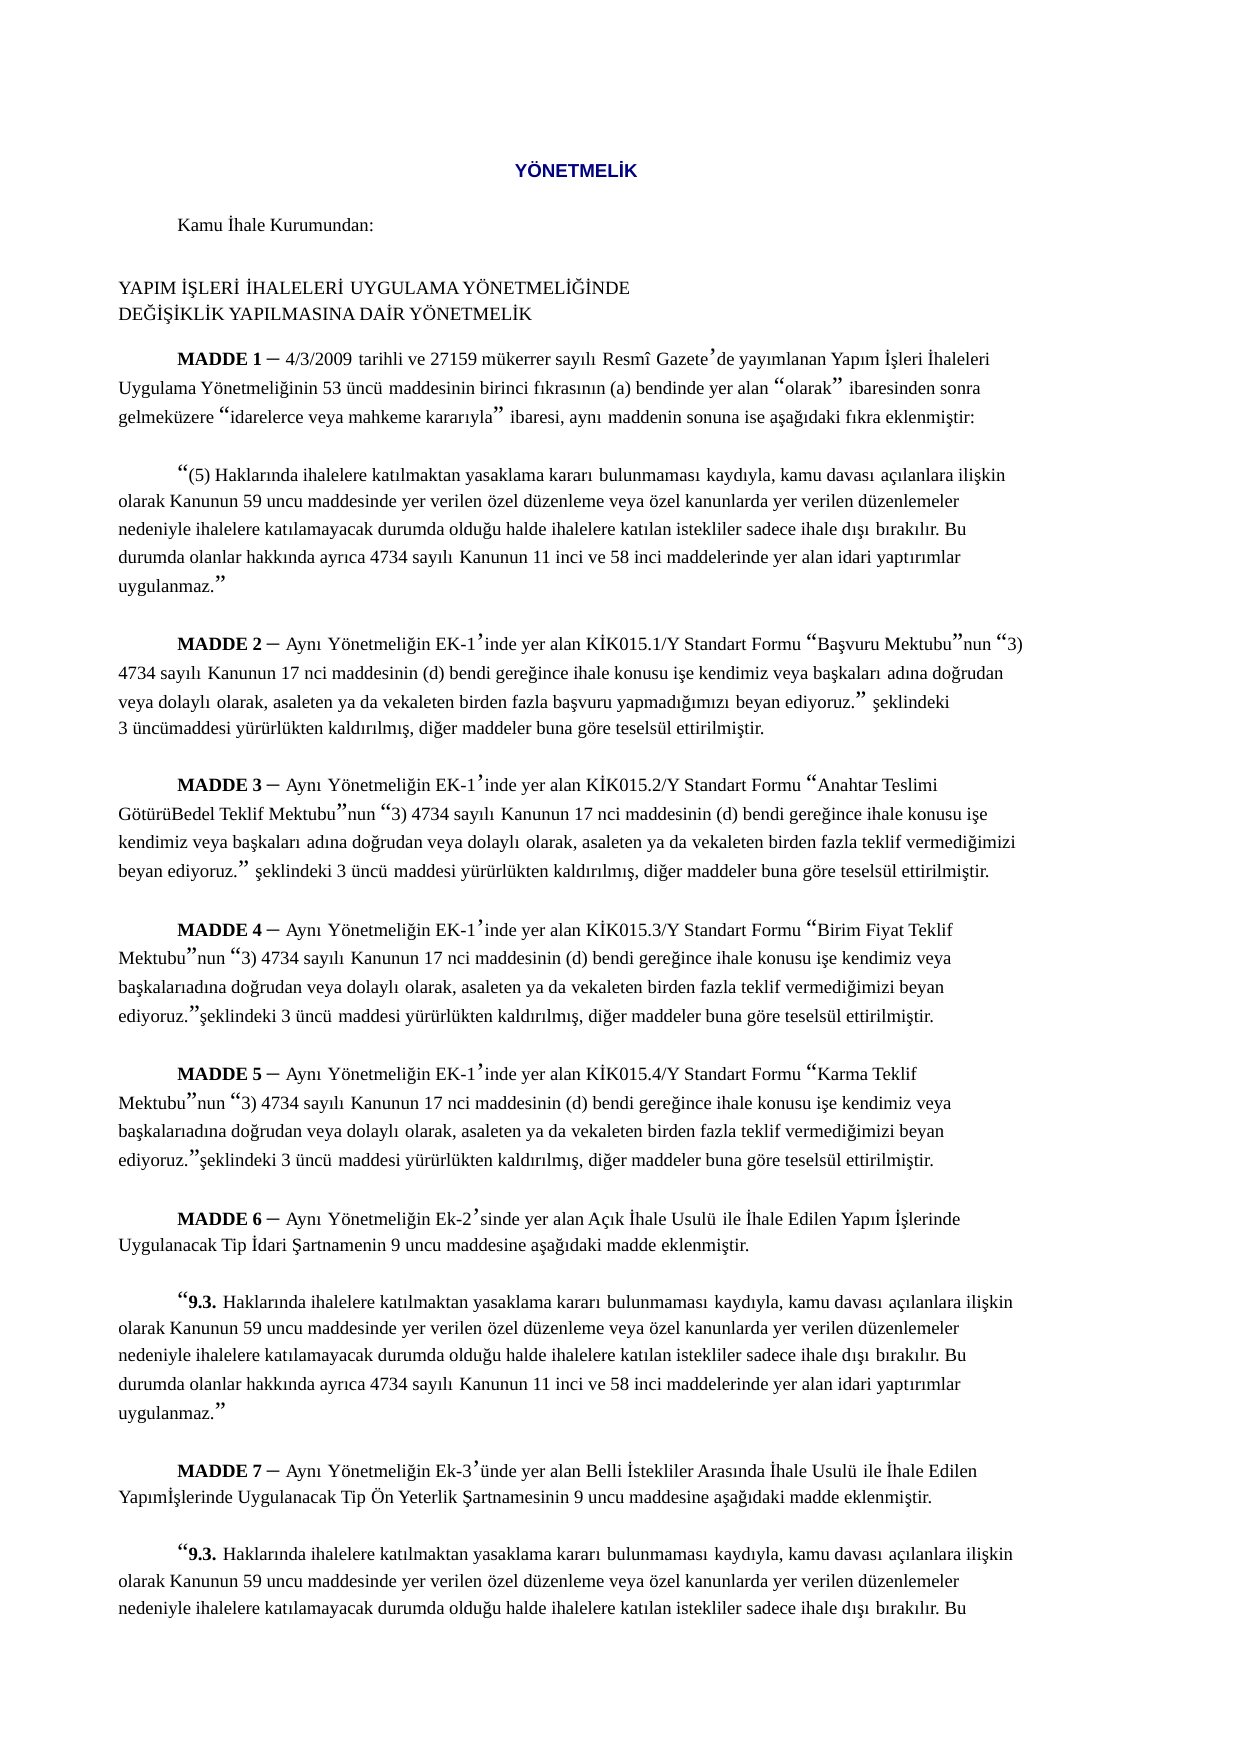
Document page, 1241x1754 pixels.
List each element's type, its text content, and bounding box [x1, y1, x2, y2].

table_header YÖNETMELİK [118, 159, 1034, 210]
table_cell Kamu İhale Kurumundan: YAPIM İŞLERİ İHALELERİ UYGULAMA YÖNETMELİĞİNDE DEĞİŞİKLİK YAPILMASINA DAİR YÖNETMELİK MADDE 1 – 4/3/2009 tarihli ve 27159 mükerrer sayılı Resmî Gazete’de yayımlanan Yapım İşleri İhaleleri Uygulama Yönetmeliğinin 53 üncü maddesinin birinci fıkrasının (a) bendinde yer alan “olarak” ibaresinden sonra gelmeküzere “idarelerce veya mahkeme kararıyla” ibaresi, aynı maddenin sonuna ise aşağıdaki fıkra eklenmiştir: “(5) Haklarında ihalelere katılmaktan yasaklama kararı bulunmaması kaydıyla, kamu davası açılanlara ilişkin olarak Kanunun 59 uncu maddesinde yer verilen özel düzenleme veya özel kanunlarda yer verilen düzenlemeler nedeniyle ihalelere katılamayacak durumda olduğu halde ihalelere katılan istekliler sadece ihale dışı bırakılır. Bu durumda olanlar hakkında ayrıca 4734 sayılı Kanunun 11 inci ve 58 inci maddelerinde yer alan idari yaptırımlar uygulanmaz.” MADDE 2 – Aynı Yönetmeliğin EK-1’inde yer alan KİK015.1/Y Standart Formu “Başvuru Mektubu”nun “3) 4734 sayılı Kanunun 17 nci maddesinin (d) bendi gereğince ihale konusu işe kendimiz veya başkaları adına doğrudan veya dolaylı olarak, asaleten ya da vekaleten birden fazla başvuru yapmadığımızı beyan ediyoruz.” şeklindeki 3 üncümaddesi yürürlükten kaldırılmış, diğer maddeler buna göre teselsül ettirilmiştir. MADDE 3 – Aynı Yönetmeliğin EK-1’inde yer alan KİK015.2/Y Standart Formu “Anahtar Teslimi GötürüBedel Teklif Mektubu”nun “3) 4734 sayılı Kanunun 17 nci maddesinin (d) bendi gereğince ihale konusu işe kendimiz veya başkaları adına doğrudan veya dolaylı olarak, asaleten ya da vekaleten birden fazla teklif vermediğimizi beyan ediyoruz.” şeklindeki 3 üncü maddesi yürürlükten kaldırılmış, diğer maddeler buna göre teselsül ettirilmiştir. MADDE 4 – Aynı Yönetmeliğin EK-1’inde yer alan KİK015.3/Y Standart Formu “Birim Fiyat Teklif Mektubu”nun “3) 4734 sayılı Kanunun 17 nci maddesinin (d) bendi gereğince ihale konusu işe kendimiz veya başkalarıadına doğrudan veya dolaylı olarak, asaleten ya da vekaleten birden fazla teklif vermediğimizi beyan ediyoruz.”şeklindeki 3 üncü maddesi yürürlükten kaldırılmış, diğer maddeler buna göre teselsül ettirilmiştir. MADDE 5 – Aynı Yönetmeliğin EK-1’inde yer alan KİK015.4/Y Standart Formu “Karma Teklif Mektubu”nun “3) 4734 sayılı Kanunun 17 nci maddesinin (d) bendi gereğince ihale konusu işe kendimiz veya başkalarıadına doğrudan veya dolaylı olarak, asaleten ya da vekaleten birden fazla teklif vermediğimizi beyan ediyoruz.”şeklindeki 3 üncü maddesi yürürlükten kaldırılmış, diğer maddeler buna göre teselsül ettirilmiştir. MADDE 6 – Aynı Yönetmeliğin Ek-2’sinde yer alan Açık İhale Usulü ile İhale Edilen Yapım İşlerinde Uygulanacak Tip İdari Şartnamenin 9 uncu maddesine aşağıdaki madde eklenmiştir. “9.3. Haklarında ihalelere katılmaktan yasaklama kararı bulunmaması kaydıyla, kamu davası açılanlara ilişkin olarak Kanunun 59 uncu maddesinde yer verilen özel düzenleme veya özel kanunlarda yer verilen düzenlemeler nedeniyle ihalelere katılamayacak durumda olduğu halde ihalelere katılan istekliler sadece ihale dışı bırakılır. Bu durumda olanlar hakkında ayrıca 4734 sayılı Kanunun 11 inci ve 58 inci maddelerinde yer alan idari yaptırımlar uygulanmaz.” MADDE 7 – Aynı Yönetmeliğin Ek-3’ünde yer alan Belli İstekliler Arasında İhale Usulü ile İhale Edilen Yapımİşlerinde Uygulanacak Tip Ön Yeterlik Şartnamesinin 9 uncu maddesine aşağıdaki madde eklenmiştir. “9.3. Haklarında ihalelere katılmaktan yasaklama kararı bulunmaması kaydıyla, kamu davası açılanlara ilişkin olarak Kanunun 59 uncu maddesinde yer verilen özel düzenleme veya özel kanunlarda yer verilen düzenlemeler nedeniyle ihalelere katılamayacak durumda olduğu halde ihalelere katılan istekliler sadece ihale dışı bırakılır. Bu [118, 210, 1034, 1620]
